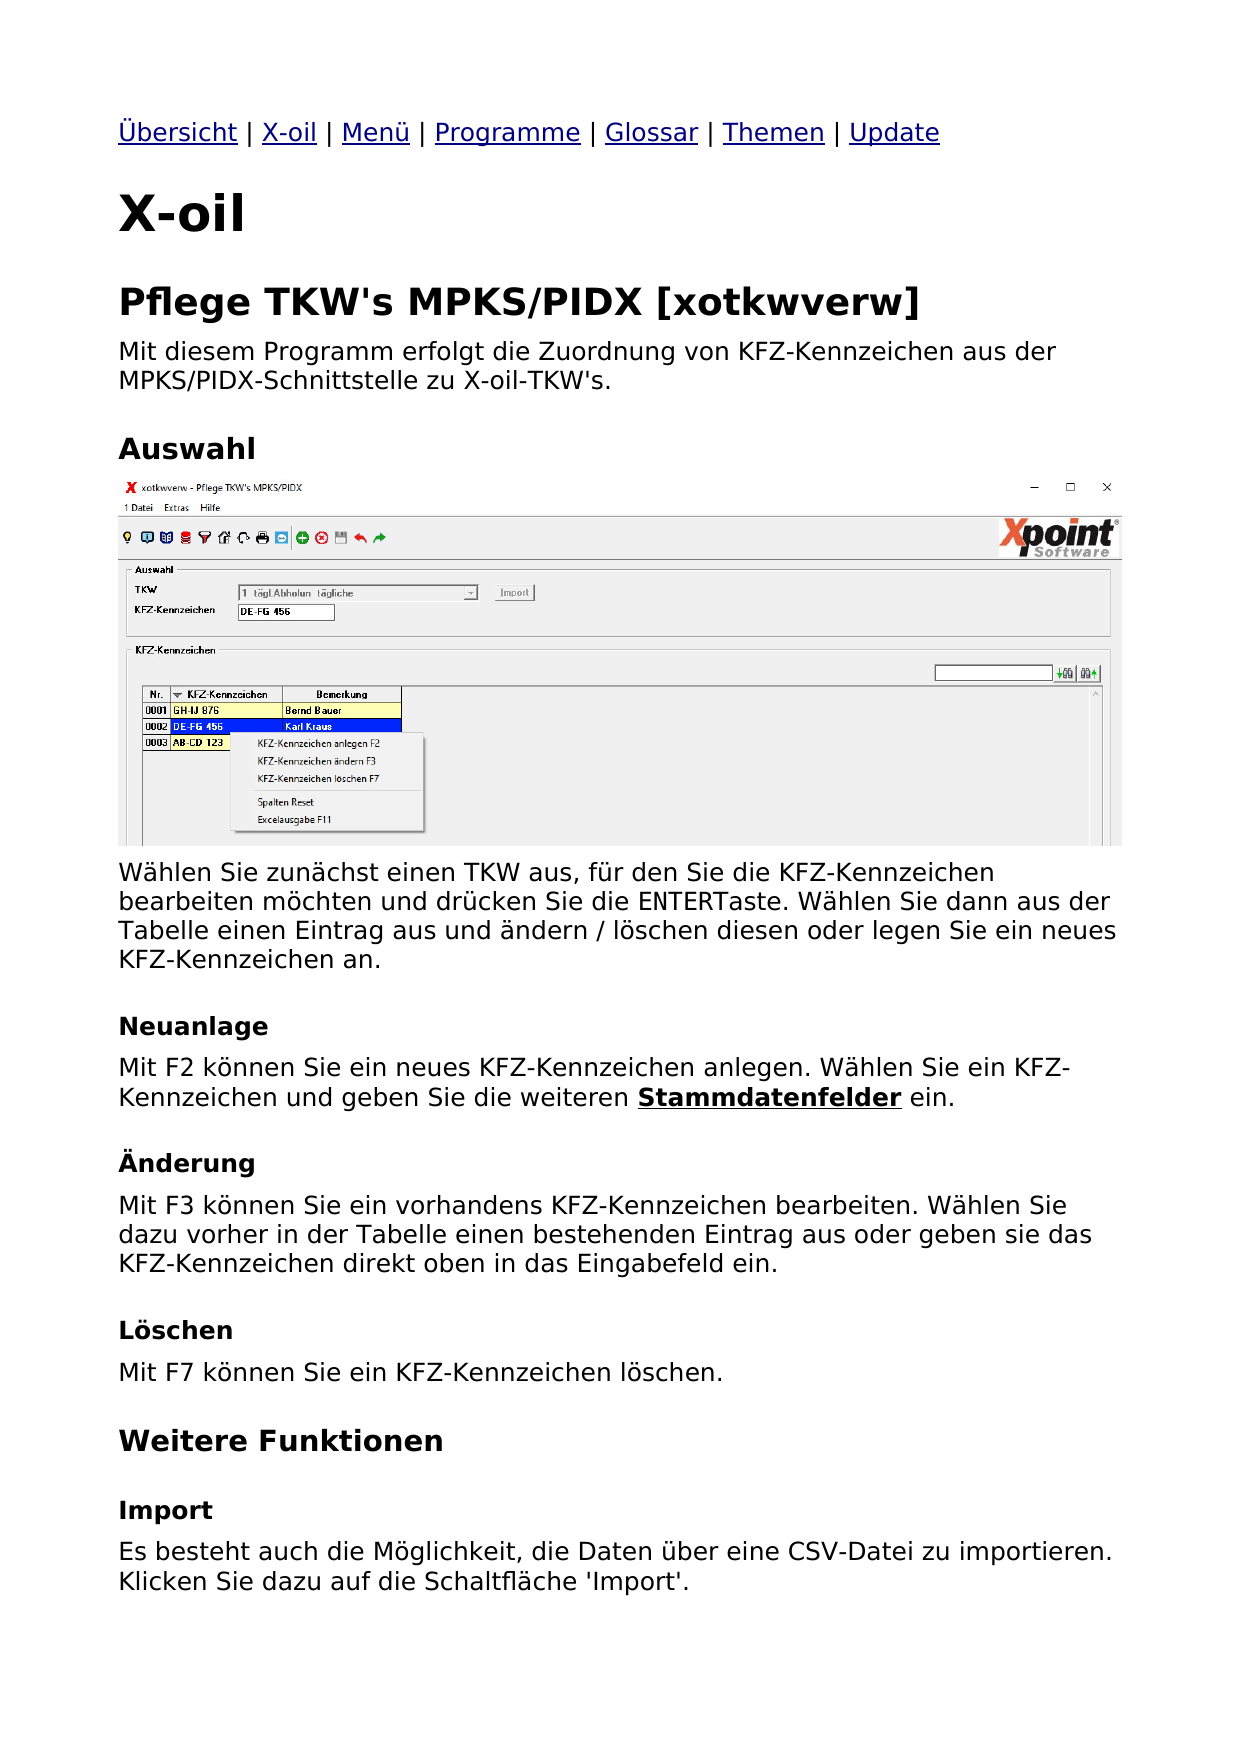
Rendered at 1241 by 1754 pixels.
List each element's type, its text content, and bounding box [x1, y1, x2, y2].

subtitle Neuanlage [118, 1012, 1122, 1041]
subtitle Import [118, 1496, 1122, 1525]
subtitle X-oil [118, 185, 1122, 243]
subtitle Auswahl [118, 432, 1122, 466]
text Es besteht auch die Möglichkeit, die Daten über eine CSV-Datei zu importieren. Klicken Sie dazu auf die Schaltfläche 'Import'. [118, 1538, 1122, 1596]
picture [118, 478, 1123, 846]
text Mit F2 können Sie ein neues KFZ-Kennzeichen anlegen. Wählen Sie ein KFZ-Kennzeichen und geben Sie die weiteren Stammdatenfelder ein. [118, 1054, 1122, 1112]
subtitle Änderung [118, 1149, 1122, 1179]
text Mit F7 können Sie ein KFZ-Kennzeichen löschen. [118, 1358, 1122, 1387]
text Mit diesem Programm erfolgt die Zuordnung von KFZ-Kennzeichen aus der MPKS/PIDX-Schnittstelle zu X-oil-TKW's. [118, 337, 1122, 395]
text Wählen Sie zunächst einen TKW aus, für den Sie die KFZ-Kennzeichen bearbeiten möchten und drücken Sie die ENTERTaste. Wählen Sie dann aus der Tabelle einen Eintrag aus und ändern / löschen diesen oder legen Sie ein neues KFZ-Kennzeichen an. [118, 858, 1122, 974]
text Übersicht | X-oil | Menü | Programme | Glossar | Themen | Update [118, 118, 1122, 147]
subtitle Löschen [118, 1316, 1122, 1345]
subtitle Pflege TKW's MPKS/PIDX [xotkwverw] [118, 281, 1122, 324]
subtitle Weitere Funktionen [118, 1424, 1122, 1458]
text Mit F3 können Sie ein vorhandens KFZ-Kennzeichen bearbeiten. Wählen Sie dazu vorher in der Tabelle einen bestehenden Eintrag aus oder geben sie das KFZ-Kennzeichen direkt oben in das Eingabefeld ein. [118, 1191, 1122, 1279]
